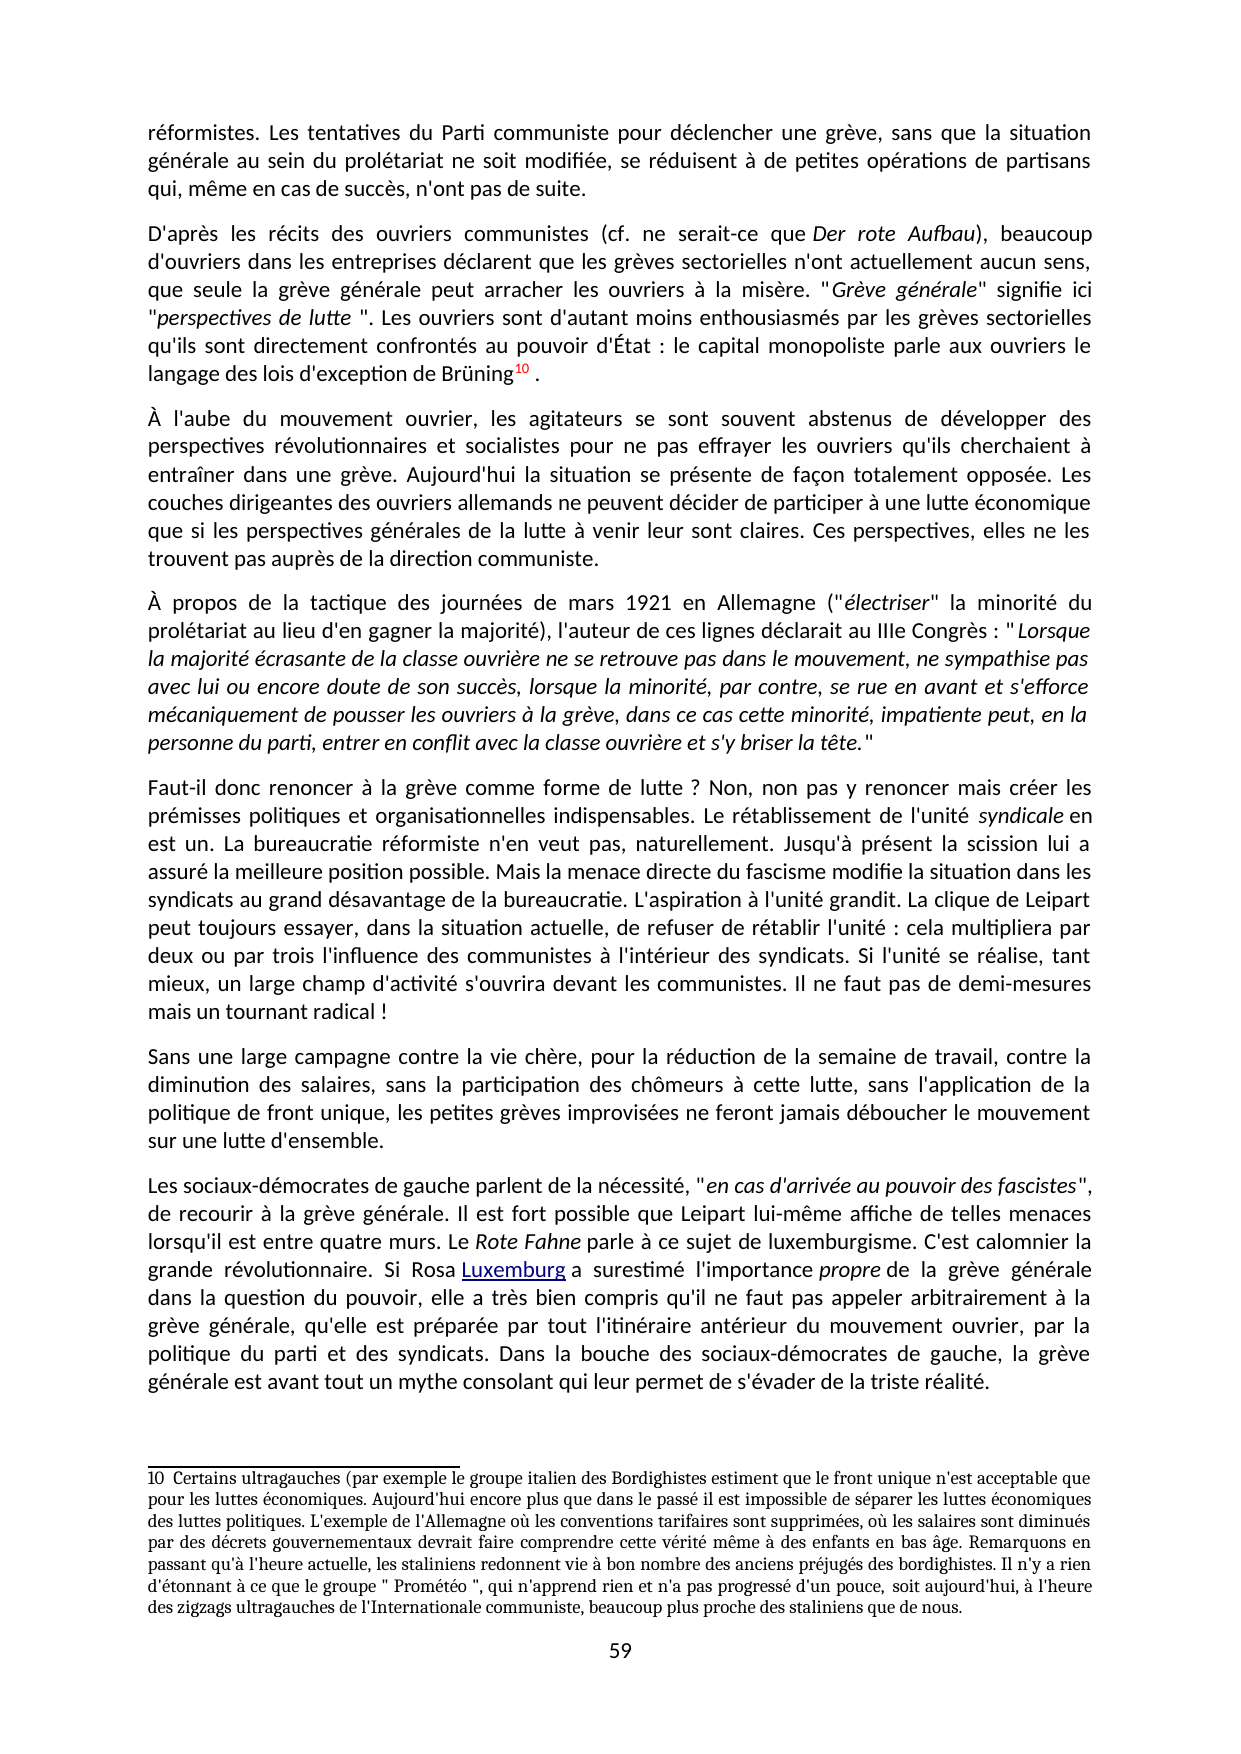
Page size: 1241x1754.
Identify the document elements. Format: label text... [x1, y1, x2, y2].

text À l'aube du mouvement ouvrier, les agitateurs se sont souvent abstenus de développer des perspectives révolutionnaires et socialistes pour ne pas effrayer les ouvriers qu'ils cherchaient à entraîner dans une grève. Aujourd'hui la situation se présente de façon totalement opposée. Les couches dirigeantes des ouvriers allemands ne peuvent décider de participer à une lutte économique que si les perspectives générales de la lutte à venir leur sont claires. Ces perspectives, elles ne les trouvent pas auprès de la direction communiste. [148, 404, 1093, 572]
text Faut-il donc renoncer à la grève comme forme de lutte ? Non, non pas y renoncer mais créer les prémisses politiques et organisationnelles indispensables. Le rétablissement de l'unité syndicale en est un. La bureaucratie réformiste n'en veut pas, naturellement. Jusqu'à présent la scission lui a assuré la meilleure position possible. Mais la menace directe du fascisme modifie la situation dans les syndicats au grand désavantage de la bureaucratie. L'aspiration à l'unité grandit. La clique de Leipart peut toujours essayer, dans la situation actuelle, de refuser de rétablir l'unité : cela multipliera par deux ou par trois l'influence des communistes à l'intérieur des syndicats. Si l'unité se réalise, tant mieux, un large champ d'activité s'ouvrira devant les communistes. Il ne faut pas de demi-mesures mais un tournant radical ! [148, 773, 1093, 1025]
text À propos de la tactique des journées de mars 1921 en Allemagne ("électriser" la minorité du prolétariat au lieu d'en gagner la majorité), l'auteur de ces lignes déclarait au IIIe Congrès : "Lorsque la majorité écrasante de la classe ouvrière ne se retrouve pas dans le mouvement, ne sympathise pas avec lui ou encore doute de son succès, lorsque la minorité, par contre, se rue en avant et s'efforce mécaniquement de pousser les ouvriers à la grève, dans ce cas cette minorité, impatiente peut, en la personne du parti, entrer en conflit avec la classe ouvrière et s'y briser la tête." [148, 588, 1093, 757]
text Certains ultragauches (par exemple le groupe italien des Bordighistes estiment que le front unique n'est acceptable que pour les luttes économiques. Aujourd'hui encore plus que dans le passé il est impossible de séparer les luttes économiques des luttes politiques. L'exemple de l'Allemagne où les conventions tarifaires sont supprimées, où les salaires sont diminués par des décrets gouvernementaux devrait faire comprendre cette vérité même à des enfants en bas âge. Remarquons en passant qu'à l'heure actuelle, les staliniens redonnent vie à bon nombre des anciens préjugés des bordighistes. Il n'y a rien d'étonnant à ce que le groupe " Prométéo ", qui n'apprend rien et n'a pas progressé d'un pouce, soit aujourd'hui, à l'heure des zigzags ultragauches de l'Internationale communiste, beaucoup plus proche des staliniens que de nous. [148, 1467, 1093, 1618]
text Les sociaux-démocrates de gauche parlent de la nécessité, "en cas d'arrivée au pouvoir des fascistes", de recourir à la grève générale. Il est fort possible que Leipart lui-même affiche de telles menaces lorsqu'il est entre quatre murs. Le Rote Fahne parle à ce sujet de luxemburgisme. C'est calomnier la grande révolutionnaire. Si Rosa Luxemburg a surestimé l'importance propre de la grève générale dans la question du pouvoir, elle a très bien compris qu'il ne faut pas appeler arbitrairement à la grève générale, qu'elle est préparée par tout l'itinéraire antérieur du mouvement ouvrier, par la politique du parti et des syndicats. Dans la bouche des sociaux-démocrates de gauche, la grève générale est avant tout un mythe consolant qui leur permet de s'évader de la triste réalité. [148, 1171, 1093, 1395]
text Sans une large campagne contre la vie chère, pour la réduction de la semaine de travail, contre la diminution des salaires, sans la participation des chômeurs à cette lutte, sans l'application de la politique de front unique, les petites grèves improvisées ne feront jamais déboucher le mouvement sur une lutte d'ensemble. [148, 1042, 1093, 1154]
text D'après les récits des ouvriers communistes (cf. ne serait-ce que Der rote Aufbau), beaucoup d'ouvriers dans les entreprises déclarent que les grèves sectorielles n'ont actuellement aucun sens, que seule la grève générale peut arracher les ouvriers à la misère. "Grève générale" signifie ici "perspectives de lutte ". Les ouvriers sont d'autant moins enthousiasmés par les grèves sectorielles qu'ils sont directement confrontés au pouvoir d'État : le capital monopoliste parle aux ouvriers le langage des lois d'exception de Brüning . [148, 219, 1093, 387]
text réformistes. Les tentatives du Parti communiste pour déclencher une grève, sans que la situation générale au sein du prolétariat ne soit modifiée, se réduisent à de petites opérations de partisans qui, même en cas de succès, n'ont pas de suite. [148, 118, 1093, 202]
